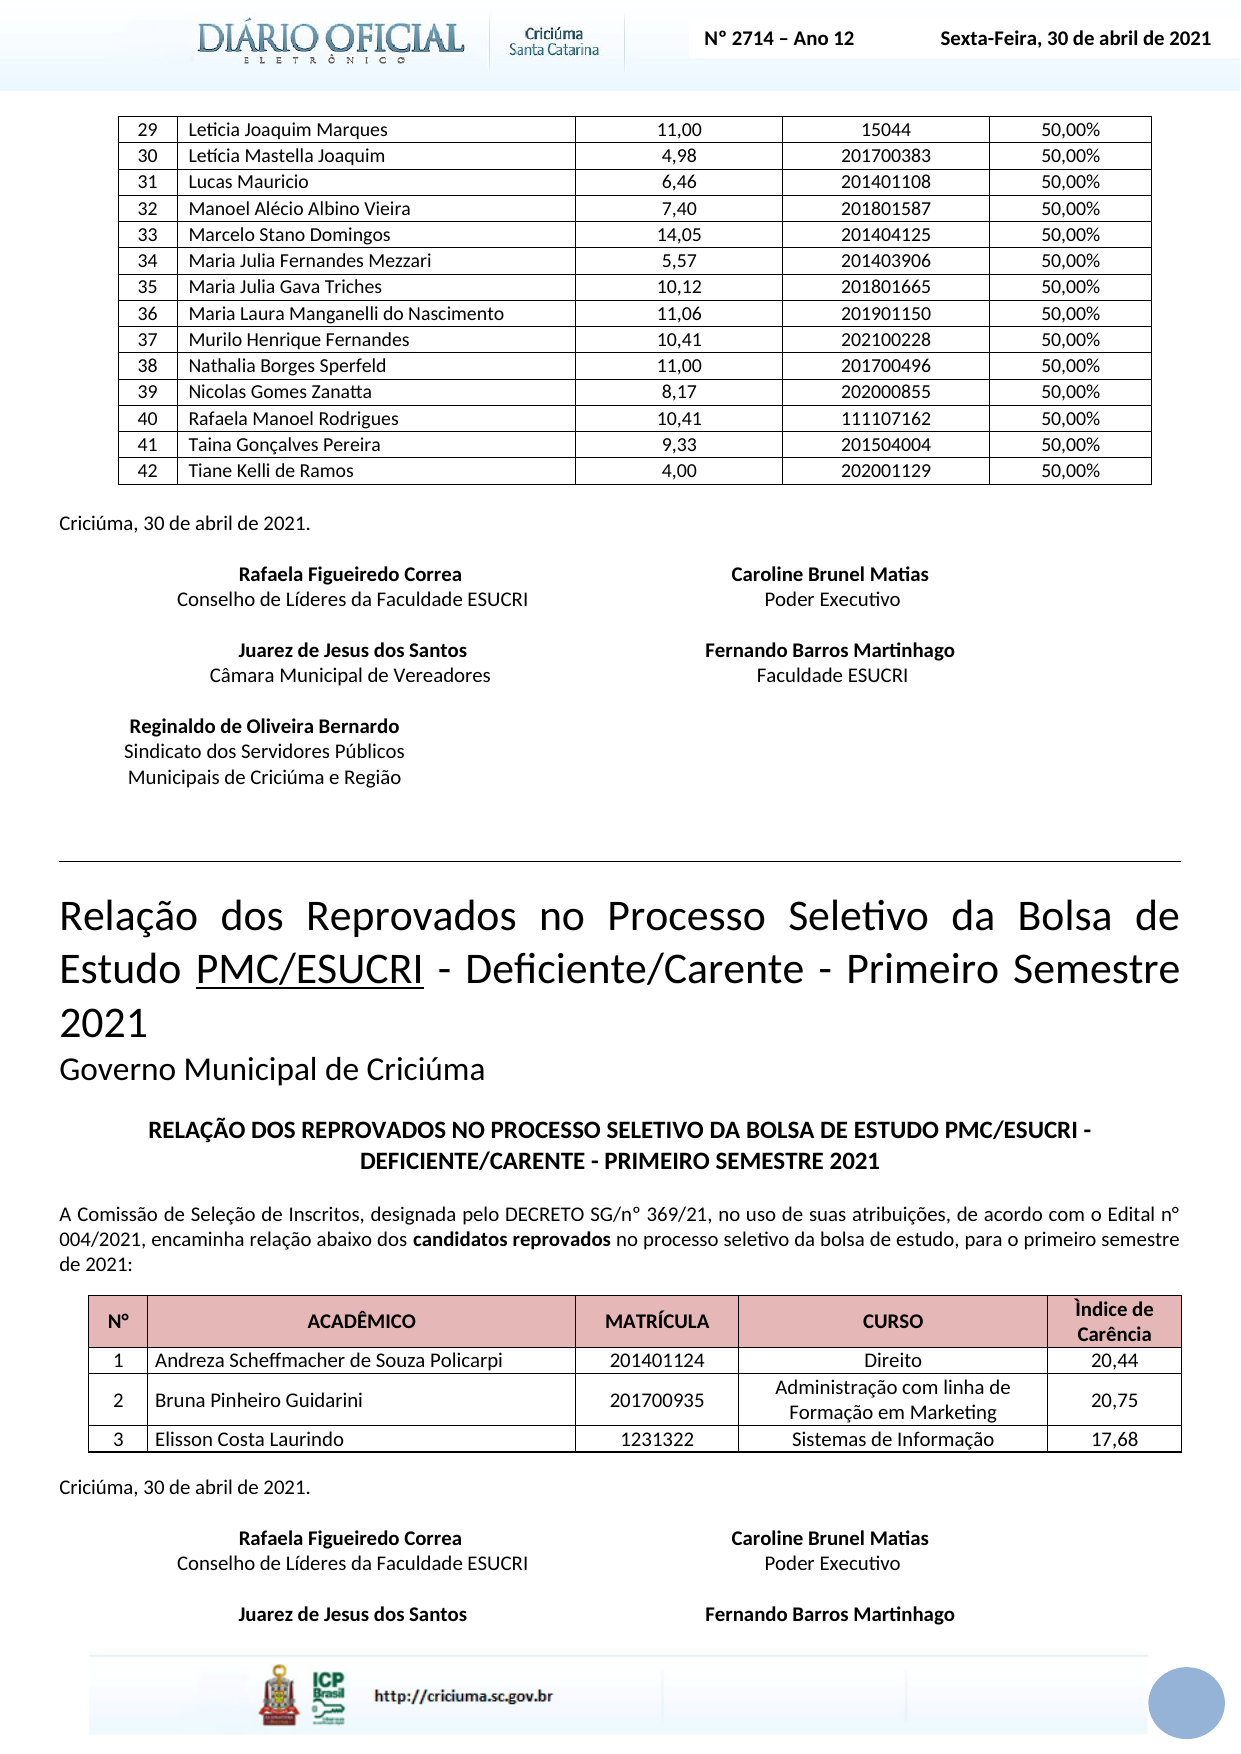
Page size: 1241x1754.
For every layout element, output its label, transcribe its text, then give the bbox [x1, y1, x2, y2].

table_header Rafaela Figueiredo Correa Conselho de Líderes da Faculdade ESUCRI [89, 561, 617, 637]
table_cell 201700383 [783, 143, 989, 168]
table_cell Fernando Barros Martinhago [617, 1601, 1048, 1627]
table_cell 20,44 [1048, 1348, 1181, 1373]
table_cell Tiane Kelli de Ramos [178, 458, 575, 483]
table_cell Letícia Mastella Joaquim [178, 143, 575, 168]
table_cell 50,00% [990, 432, 1151, 457]
table_cell 201404125 [783, 222, 989, 247]
table_cell 201801587 [783, 196, 989, 221]
table_cell 11,00 [576, 117, 782, 142]
table_cell 37 [119, 327, 177, 352]
table_cell 202001129 [783, 458, 989, 483]
table_cell 31 [119, 170, 177, 195]
table_cell Fernando Barros Martinhago Faculdade ESUCRI [617, 637, 1048, 713]
table_cell 50,00% [990, 117, 1151, 142]
table_cell 4,98 [576, 143, 782, 168]
table_cell 201403906 [783, 248, 989, 273]
table_cell Bruna Pinheiro Guidarini [148, 1374, 575, 1425]
table_cell 50,00% [990, 327, 1151, 352]
table_cell 34 [119, 248, 177, 273]
table_cell 39 [119, 380, 177, 405]
table_cell 50,00% [990, 222, 1151, 247]
table_cell Maria Julia Gava Triches [178, 275, 575, 300]
table_cell 202100228 [783, 327, 989, 352]
table_cell 50,00% [990, 275, 1151, 300]
table_cell 201700935 [576, 1374, 738, 1425]
table_cell 50,00% [990, 301, 1151, 326]
table_header N° [89, 1296, 147, 1347]
text Criciúma, 30 de abril de 2021. [59, 1474, 1181, 1499]
table_cell Marcelo Stano Domingos [178, 222, 575, 247]
table_cell Murilo Henrique Fernandes [178, 327, 575, 352]
table_cell 38 [119, 353, 177, 378]
table_cell 20,75 [1048, 1374, 1181, 1425]
table_cell Sistemas de Informação [739, 1426, 1047, 1451]
table_cell 40 [119, 406, 177, 431]
table_cell Leticia Joaquim Marques [178, 117, 575, 142]
table_cell Nathalia Borges Sperfeld [178, 353, 575, 378]
table_cell Manoel Alécio Albino Vieira [178, 196, 575, 221]
table_cell 201401124 [576, 1348, 738, 1373]
table_cell 3 [89, 1426, 147, 1451]
table_cell 32 [119, 196, 177, 221]
table_cell Maria Laura Manganelli do Nascimento [178, 301, 575, 326]
table_cell 201700496 [783, 353, 989, 378]
table_cell Lucas Mauricio [178, 170, 575, 195]
table_header Reginaldo de Oliveira Bernardo Sindicato dos Servidores Públicos Municipais de Criciúma e Região [89, 713, 440, 789]
table_cell 41 [119, 432, 177, 457]
text RELAÇÃO DOS REPROVADOS NO PROCESSO SELETIVO DA BOLSA DE ESTUDO PMC/ESUCRI - DEFICIENTE/CARENTE - PRIMEIRO SEMESTRE 2021 [59, 1114, 1181, 1175]
table_cell 35 [119, 275, 177, 300]
table_cell 6,46 [576, 170, 782, 195]
table_cell 15044 [783, 117, 989, 142]
table_header Caroline Brunel Matias Poder Executivo [617, 561, 1048, 637]
table_header MATRÍCULA [576, 1296, 738, 1347]
text A Comissão de Seleção de Inscritos, designada pelo DECRETO SG/nº 369/21, no uso de suas atribuições, de acordo com o Edital n° 004/2021, encaminha relação abaixo dos candidatos reprovados no processo seletivo da bolsa de estudo, para o primeiro semestre de 2021: [59, 1201, 1181, 1277]
table_cell 36 [119, 301, 177, 326]
table_cell 1 [89, 1348, 147, 1373]
table_cell 10,12 [576, 275, 782, 300]
text Relação dos Reprovados no Processo Seletivo da Bolsa de Estudo PMC/ESUCRI - Deficiente/Carente - Primeiro Semestre 2021 Governo Municipal de Criciúma [59, 888, 1181, 1089]
table_cell 29 [119, 117, 177, 142]
table_cell 10,41 [576, 327, 782, 352]
table_cell 1231322 [576, 1426, 738, 1451]
table_cell 7,40 [576, 196, 782, 221]
table_cell 201901150 [783, 301, 989, 326]
table_cell 10,41 [576, 406, 782, 431]
table_cell Andreza Scheffmacher de Souza Policarpi [148, 1348, 575, 1373]
table_cell 33 [119, 222, 177, 247]
table_cell 202000855 [783, 380, 989, 405]
table_cell 42 [119, 458, 177, 483]
table_cell Elisson Costa Laurindo [148, 1426, 575, 1451]
table_cell 2 [89, 1374, 147, 1425]
table_cell 111107162 [783, 406, 989, 431]
table_cell Maria Julia Fernandes Mezzari [178, 248, 575, 273]
table_cell 4,00 [576, 458, 782, 483]
table_cell Juarez de Jesus dos Santos [89, 1601, 617, 1627]
table_header Ìndice de Carência [1048, 1296, 1181, 1347]
table_cell 8,17 [576, 380, 782, 405]
table_cell 201401108 [783, 170, 989, 195]
table_cell 50,00% [990, 196, 1151, 221]
table_cell 201504004 [783, 432, 989, 457]
table_cell 11,00 [576, 353, 782, 378]
table_cell 50,00% [990, 380, 1151, 405]
table_header Caroline Brunel Matias Poder Executivo [617, 1525, 1048, 1601]
table_cell 14,05 [576, 222, 782, 247]
table_header ACADÊMICO [148, 1296, 575, 1347]
table_cell Rafaela Manoel Rodrigues [178, 406, 575, 431]
table_cell 50,00% [990, 170, 1151, 195]
table_cell 201801665 [783, 275, 989, 300]
table_cell 30 [119, 143, 177, 168]
table_cell 50,00% [990, 353, 1151, 378]
table_cell 50,00% [990, 248, 1151, 273]
table_cell Taina Gonçalves Pereira [178, 432, 575, 457]
text Criciúma, 30 de abril de 2021. [59, 510, 1181, 535]
table_cell 5,57 [576, 248, 782, 273]
table_cell 11,06 [576, 301, 782, 326]
table_cell Administração com linha de Formação em Marketing [739, 1374, 1047, 1425]
table_cell 9,33 [576, 432, 782, 457]
table_cell 50,00% [990, 458, 1151, 483]
table_cell 17,68 [1048, 1426, 1181, 1451]
table_cell Juarez de Jesus dos Santos Câmara Municipal de Vereadores [89, 637, 617, 713]
table_cell Nicolas Gomes Zanatta [178, 380, 575, 405]
table_cell 50,00% [990, 143, 1151, 168]
table_header Rafaela Figueiredo Correa Conselho de Líderes da Faculdade ESUCRI [89, 1525, 617, 1601]
table_cell Direito [739, 1348, 1047, 1373]
table_header CURSO [739, 1296, 1047, 1347]
table_cell 50,00% [990, 406, 1151, 431]
